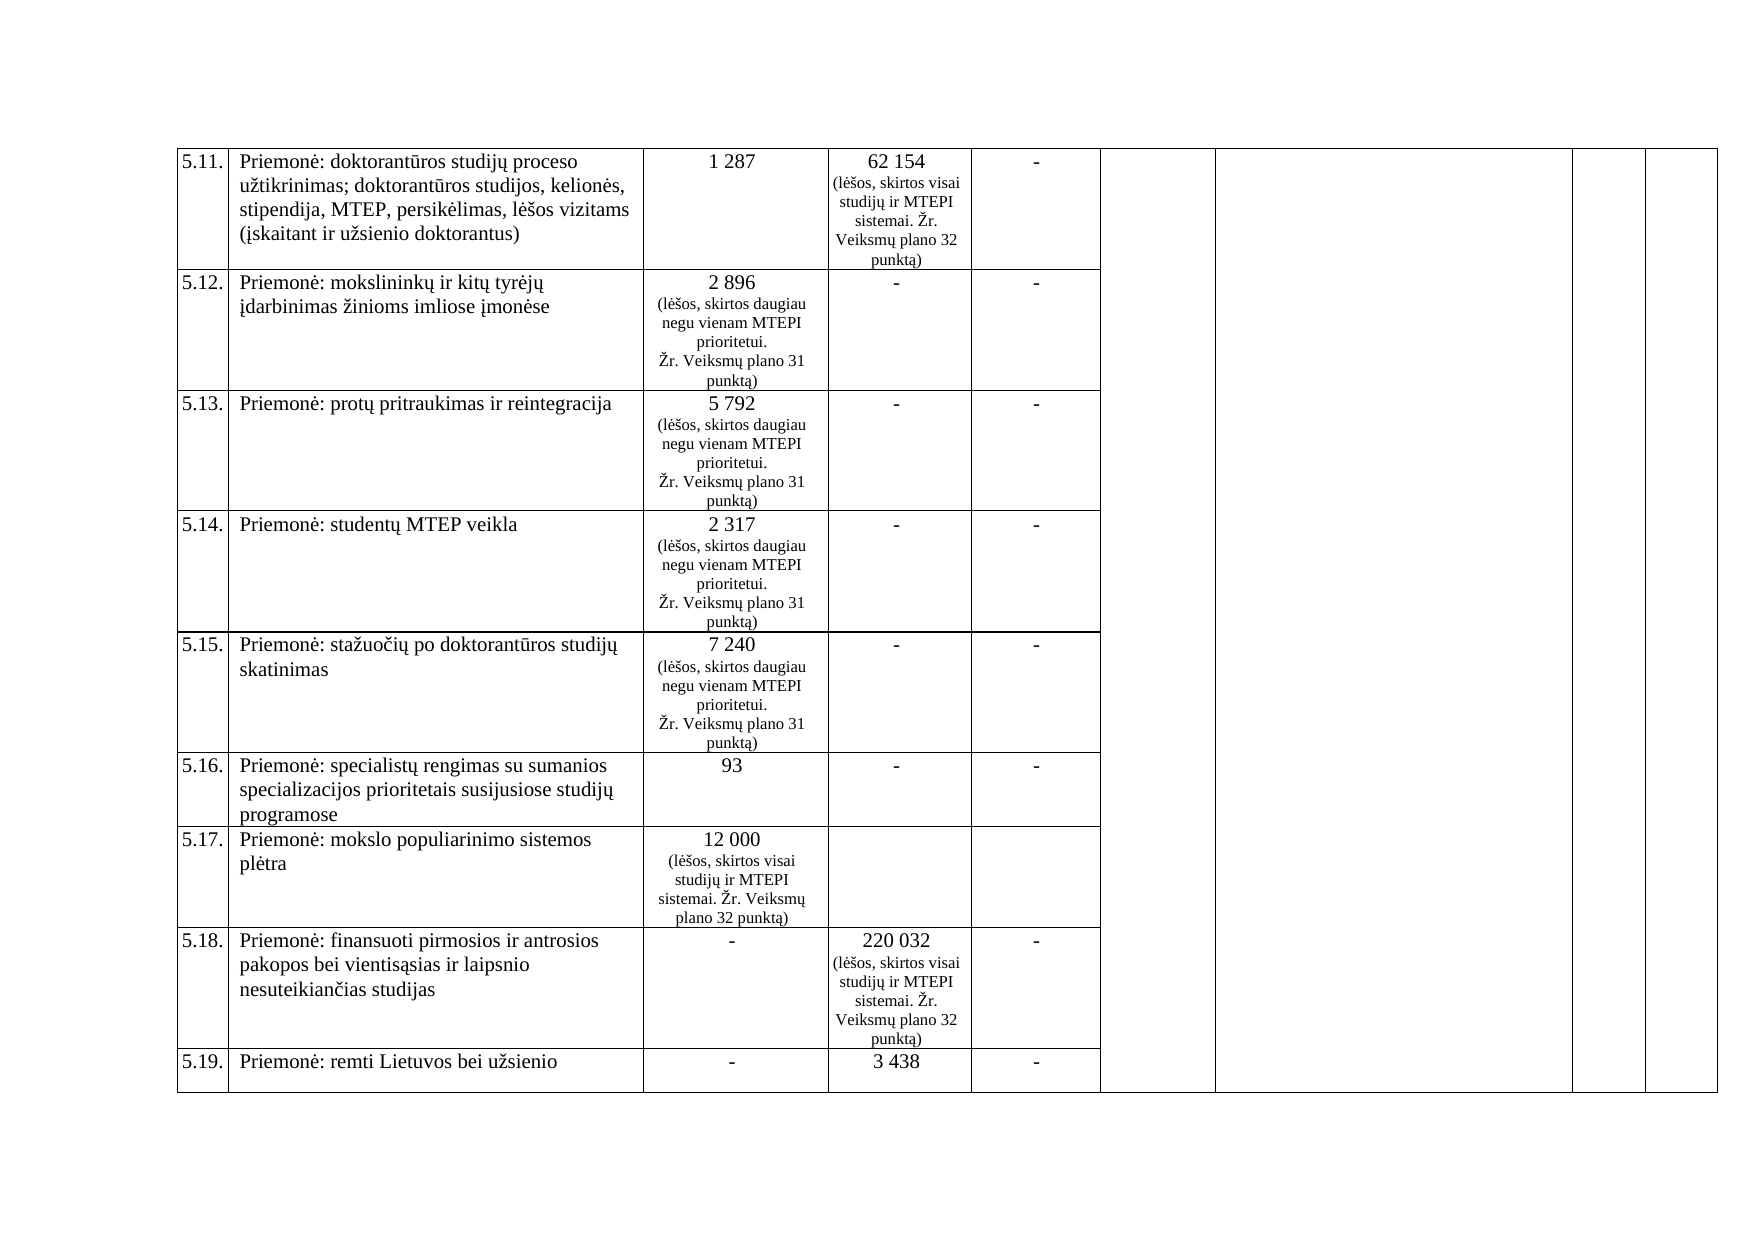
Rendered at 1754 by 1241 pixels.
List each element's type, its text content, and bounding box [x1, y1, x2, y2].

table_cell 2 896 (lėšos, skirtos daugiau negu vienam MTEPI prioritetui. Žr. Veiksmų plano 31 punktą) [644, 270, 828, 389]
table_cell - [972, 391, 1100, 510]
table_cell 93 [644, 753, 828, 826]
table_cell Priemonė: mokslo populiarinimo sistemos plėtra [229, 827, 643, 927]
table_cell [1216, 149, 1572, 1092]
table_cell 5 792 (lėšos, skirtos daugiau negu vienam MTEPI prioritetui. Žr. Veiksmų plano 31 punktą) [644, 391, 828, 510]
table_cell - [829, 391, 971, 510]
table_cell - [972, 928, 1100, 1048]
table_cell 5.19. [178, 1049, 228, 1092]
table_cell [1646, 149, 1717, 1092]
table_cell - [829, 753, 971, 826]
table_cell Priemonė: doktorantūros studijų proceso užtikrinimas; doktorantūros studijos, kelionės, stipendija, MTEP, persikėlimas, lėšos vizitams (įskaitant ir užsienio doktorantus) [229, 149, 643, 268]
table_cell Priemonė: finansuoti pirmosios ir antrosios pakopos bei vientisąsias ir laipsnio nesuteikiančias studijas [229, 928, 643, 1048]
table_cell Priemonė: studentų MTEP veikla [229, 511, 643, 631]
table_cell 5.13. [178, 391, 228, 510]
table_cell - [644, 928, 828, 1048]
table_cell [1101, 149, 1215, 1092]
table_cell 5.12. [178, 270, 228, 389]
table_cell - [972, 1049, 1100, 1092]
table_cell - [972, 270, 1100, 389]
table_cell - [972, 633, 1100, 752]
table_cell Priemonė: remti Lietuvos bei užsienio [229, 1049, 643, 1092]
table_cell - [972, 511, 1100, 631]
table_cell - [972, 753, 1100, 826]
table_cell 12 000 (lėšos, skirtos visai studijų ir MTEPI sistemai. Žr. Veiksmų plano 32 punktą) [644, 827, 828, 927]
table_cell [972, 827, 1100, 927]
table_cell 5.14. [178, 511, 228, 631]
table_cell 5.16. [178, 753, 228, 826]
table_cell 1 287 [644, 149, 828, 268]
table_cell Priemonė: protų pritraukimas ir reintegracija [229, 391, 643, 510]
table_cell Priemonė: stažuočių po doktorantūros studijų skatinimas [229, 633, 643, 752]
table_cell 5.18. [178, 928, 228, 1048]
table_cell 5.15. [178, 633, 228, 752]
table_cell - [972, 149, 1100, 268]
table_cell 3 438 [829, 1049, 971, 1092]
table_cell [829, 827, 971, 927]
table_cell 220 032 (lėšos, skirtos visai studijų ir MTEPI sistemai. Žr. Veiksmų plano 32 punktą) [829, 928, 971, 1048]
table_cell - [829, 633, 971, 752]
table_cell Priemonė: specialistų rengimas su sumanios specializacijos prioritetais susijusiose studijų programose [229, 753, 643, 826]
table_cell 7 240 (lėšos, skirtos daugiau negu vienam MTEPI prioritetui. Žr. Veiksmų plano 31 punktą) [644, 633, 828, 752]
table_cell 62 154 (lėšos, skirtos visai studijų ir MTEPI sistemai. Žr. Veiksmų plano 32 punktą) [829, 149, 971, 268]
table_cell Priemonė: mokslininkų ir kitų tyrėjų įdarbinimas žinioms imliose įmonėse [229, 270, 643, 389]
table_cell [1573, 149, 1645, 1092]
table_cell 5.11. [178, 149, 228, 268]
table_cell - [644, 1049, 828, 1092]
table_cell 2 317 (lėšos, skirtos daugiau negu vienam MTEPI prioritetui. Žr. Veiksmų plano 31 punktą) [644, 511, 828, 631]
table_cell 5.17. [178, 827, 228, 927]
table_cell - [829, 270, 971, 389]
table_cell - [829, 511, 971, 631]
